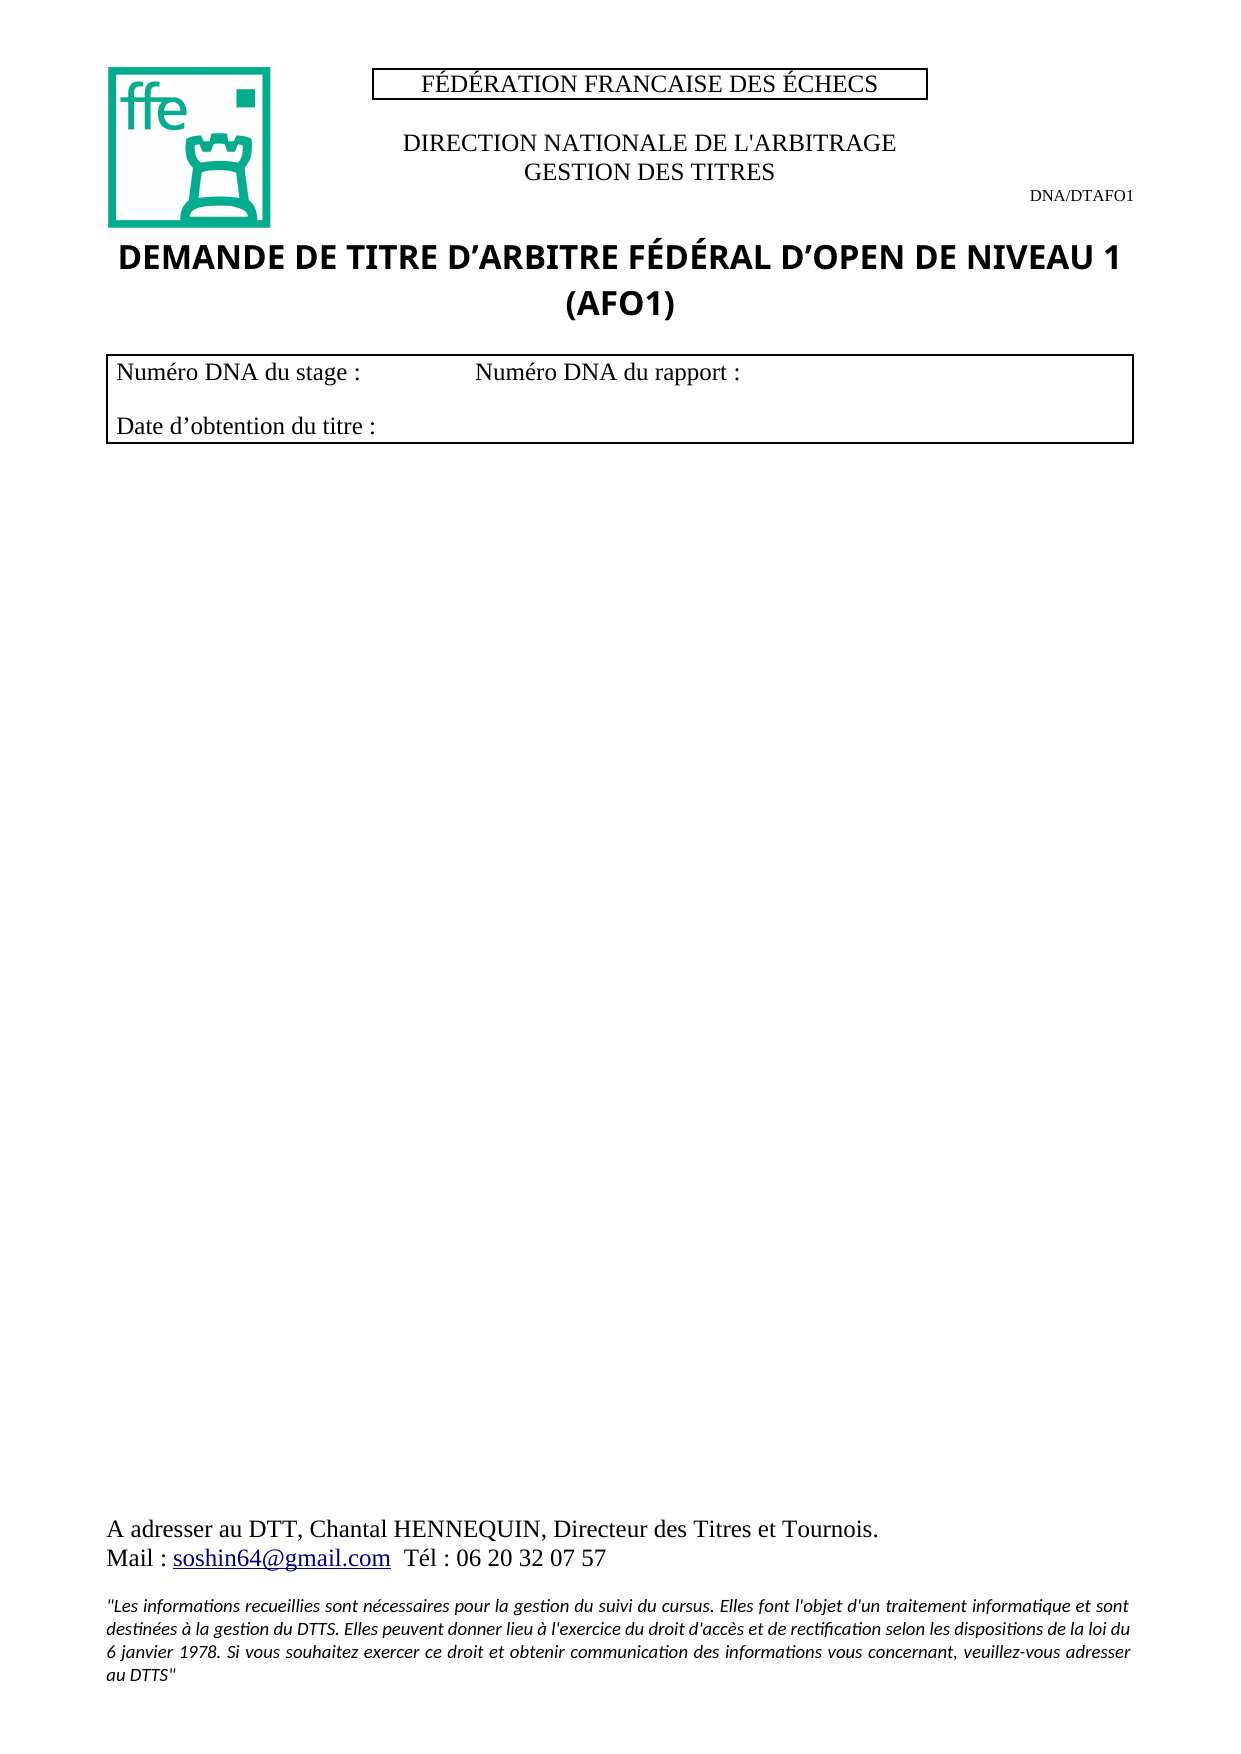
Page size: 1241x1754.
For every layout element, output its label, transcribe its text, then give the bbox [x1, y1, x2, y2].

text Date d’obtention du titre : [108, 407, 1132, 442]
picture [106, 66, 274, 229]
text Numéro DNA du stage : Numéro DNA du rapport : [108, 356, 1132, 386]
